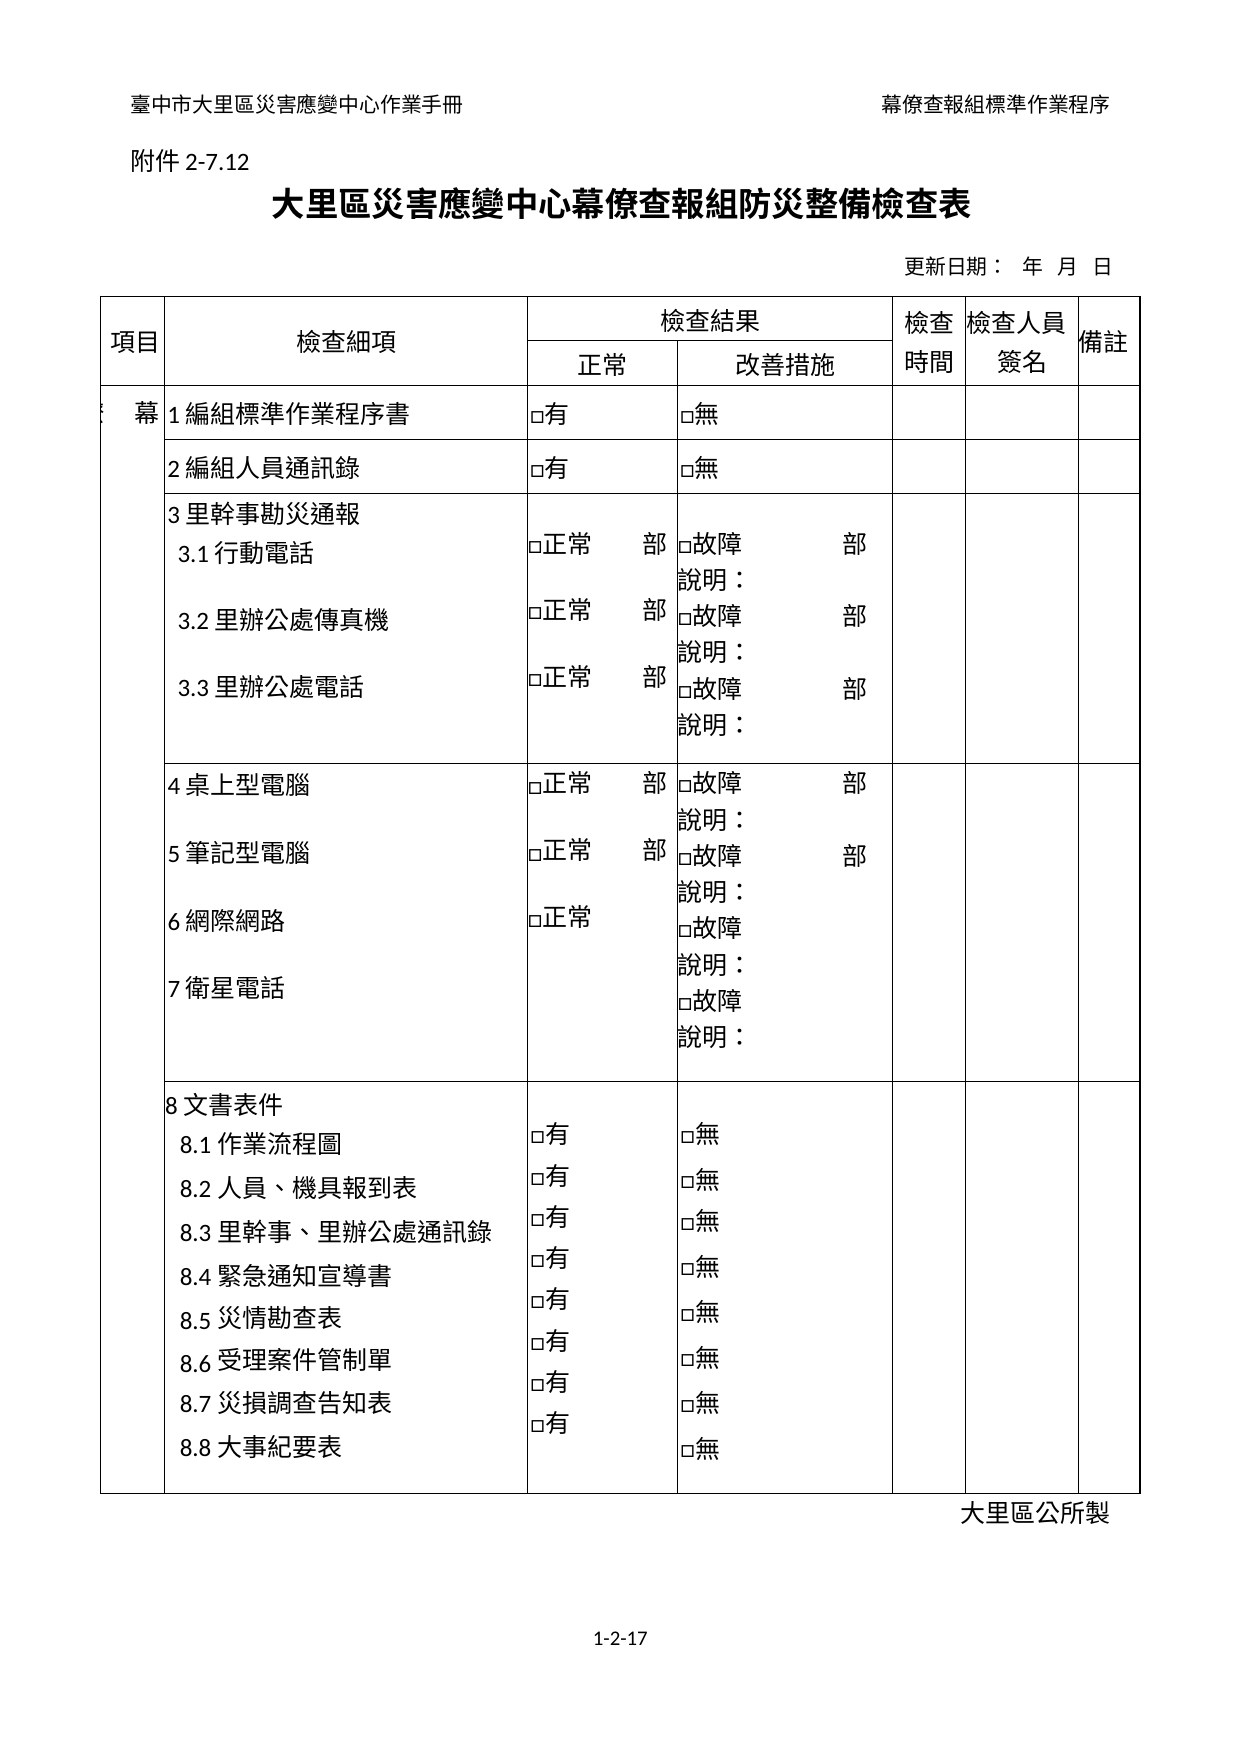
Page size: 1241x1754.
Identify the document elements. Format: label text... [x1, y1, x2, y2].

table_header 檢查人員 簽名 [966, 297, 1078, 385]
table_cell [966, 494, 1078, 763]
table_cell □正常 部 □正常 部 □正常 部 [528, 494, 677, 763]
table_cell □無 [678, 440, 892, 492]
table_cell 正常 [528, 341, 677, 385]
table_header 檢查結果 [528, 297, 892, 340]
text 大里區公所製 [180, 1494, 1110, 1530]
table_cell 改善措施 [678, 341, 892, 385]
table_cell [101, 1081, 164, 1492]
table_cell [101, 493, 164, 763]
table_cell [893, 440, 965, 492]
table_header 檢查細項 [165, 297, 527, 385]
table_header 項目 [101, 297, 164, 385]
table_cell □有 [528, 440, 677, 492]
table_cell [1079, 764, 1139, 1081]
table_cell 幕僚查報組 [101, 386, 164, 438]
table_cell [1079, 440, 1139, 492]
table_cell [101, 763, 164, 1081]
table_cell 2 編組人員通訊錄 [165, 440, 527, 492]
table_cell [966, 764, 1078, 1081]
table_cell [1079, 494, 1139, 763]
table_cell □有 [528, 386, 677, 438]
table_cell □故障 部 說明： □故障 部 說明： □故障 部 說明： [678, 494, 892, 763]
table_cell 4 桌上型電腦 5 筆記型電腦 6 網際網路 7 衛星電話 [165, 764, 527, 1081]
table_cell 3 里幹事勘災通報 3.1 行動電話 3.2 里辦公處傳真機 3.3 里辦公處電話 [165, 494, 527, 763]
table_cell 8 文書表件 8.1 作業流程圖 8.2 人員、機具報到表 8.3 里幹事、里辦公處通訊錄 8.4 緊急通知宣導書 8.5 災情勘查表 8.6 受理案件管制單 8.7 災損調查告知表 8.8 大事紀要表 [165, 1082, 527, 1492]
table_cell □無 □無 □無 □無 □無 □無 □無 □無 [678, 1082, 892, 1492]
table_cell [893, 386, 965, 438]
table_cell [966, 1082, 1078, 1492]
table_cell [893, 494, 965, 763]
table_cell [966, 386, 1078, 438]
text 更新日期： 年 月 日 [130, 250, 1113, 281]
table_cell [1079, 386, 1139, 438]
table_cell □正常 部 □正常 部 □正常 [528, 764, 677, 1081]
table_cell 1 編組標準作業程序書 [165, 386, 527, 438]
table_cell □故障 部 說明： □故障 部 說明： □故障 說明： □故障 說明： [678, 764, 892, 1081]
table_cell [966, 440, 1078, 492]
table_cell □無 [678, 386, 892, 438]
table_cell [893, 1082, 965, 1492]
table_header 檢查 時間 [893, 297, 965, 385]
table_cell □有 □有 □有 □有 □有 □有 □有 □有 [528, 1082, 677, 1492]
text 大里區災害應變中心幕僚查報組防災整備檢查表 [130, 178, 1113, 226]
table_header 備註 [1079, 297, 1139, 385]
table_cell [1079, 1082, 1139, 1492]
text 附件2-7.12 [130, 142, 1110, 178]
table_cell [101, 439, 164, 492]
table_cell [893, 764, 965, 1081]
